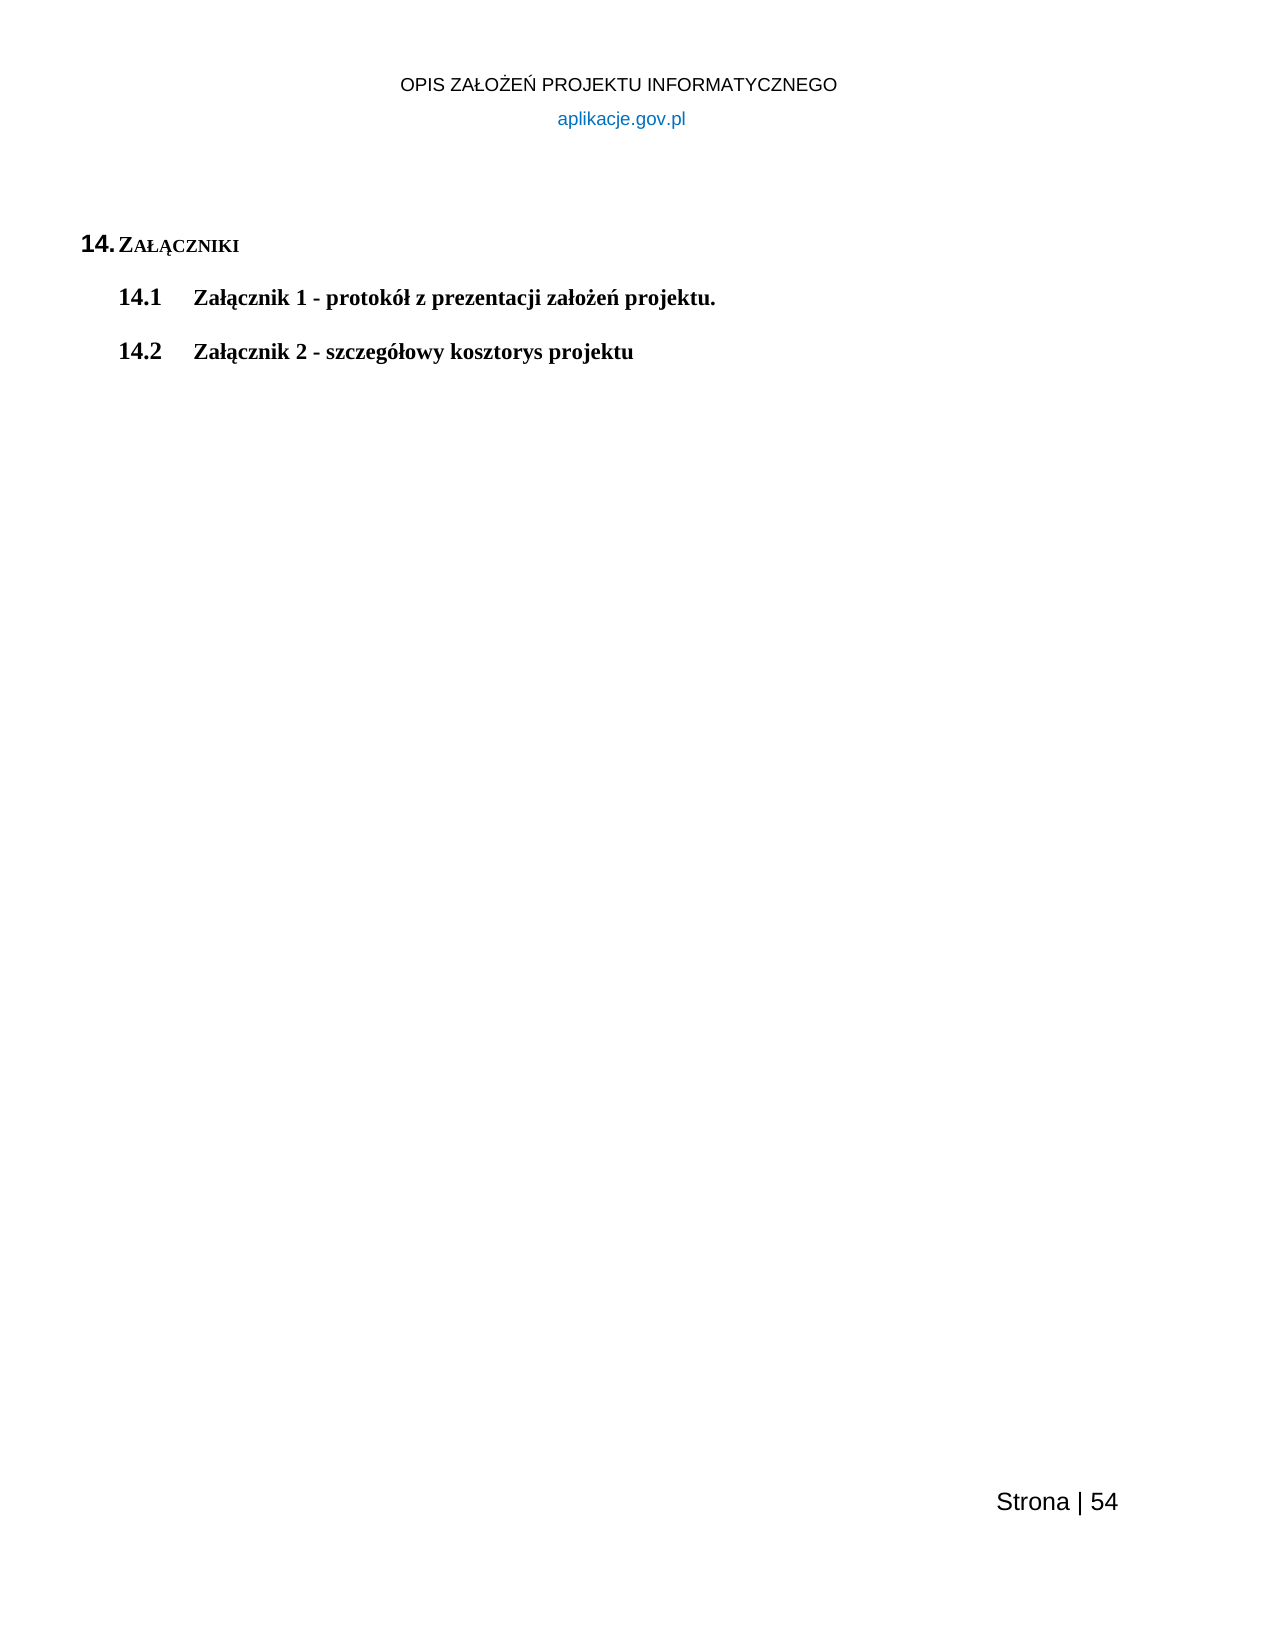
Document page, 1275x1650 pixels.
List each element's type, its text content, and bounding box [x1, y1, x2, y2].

list Załącznik 2 - szczegółowy kosztorys projektu [118, 336, 1125, 365]
list Załącznik 1 - protokół z prezentacji założeń projektu. [118, 282, 1125, 311]
list Załączniki [81, 229, 1125, 257]
